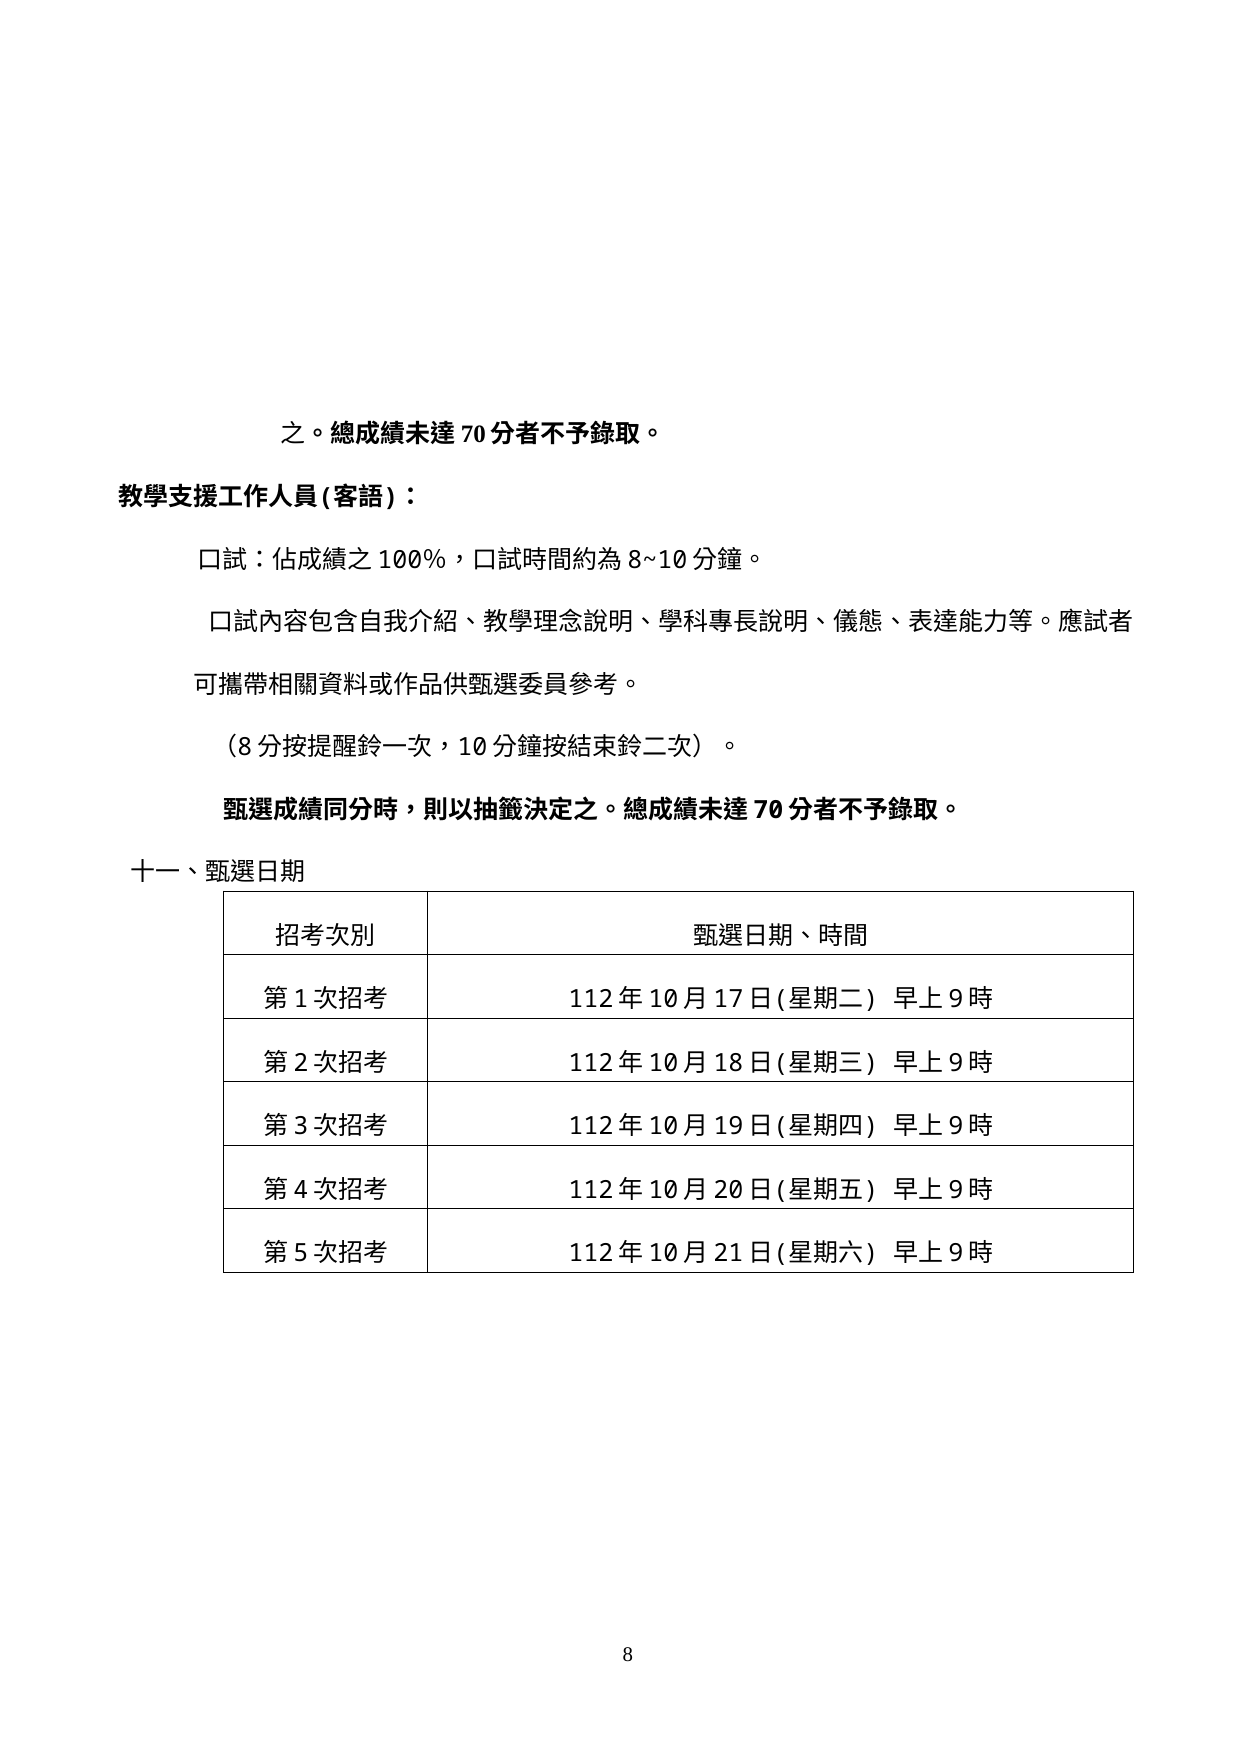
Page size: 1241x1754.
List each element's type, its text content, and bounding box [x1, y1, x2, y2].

text （8分按提醒鈴一次，10分鐘按結束鈴二次）。 [152, 703, 1137, 766]
table_cell 第3次招考 [224, 1082, 427, 1145]
table_cell 112年10月17日(星期二) 早上9時 [428, 955, 1133, 1018]
table_cell 第1次招考 [224, 955, 427, 1018]
table_header 甄選日期、時間 [428, 892, 1133, 954]
text 教學支援工作人員(客語)： [118, 453, 1137, 516]
table_cell 第2次招考 [224, 1019, 427, 1081]
text 甄選成績同分時，則以抽籤決定之。總成績未達70分者不予錄取。 [118, 766, 1137, 828]
table_cell 112年10月18日(星期三) 早上9時 [428, 1019, 1133, 1081]
text 口試：佔成績之100％，口試時間約為8~10分鐘。 [152, 516, 1137, 578]
table_cell 第5次招考 [224, 1209, 427, 1272]
table_cell 第4次招考 [224, 1146, 427, 1208]
table_cell 112年10月21日(星期六) 早上9時 [428, 1209, 1133, 1272]
text 口試內容包含自我介紹、教學理念說明、學科專長說明、儀態、表達能力等。應試者可攜帶相關資料或作品供甄選委員參考。 [118, 578, 1137, 703]
table_cell 112年10月20日(星期五) 早上9時 [428, 1146, 1133, 1208]
table_header 招考次別 [224, 892, 427, 954]
table_cell 112年10月19日(星期四) 早上9時 [428, 1082, 1133, 1145]
text 之。總成績未達70分者不予錄取。 [168, 413, 1137, 449]
text 十一、甄選日期 [118, 828, 1137, 891]
